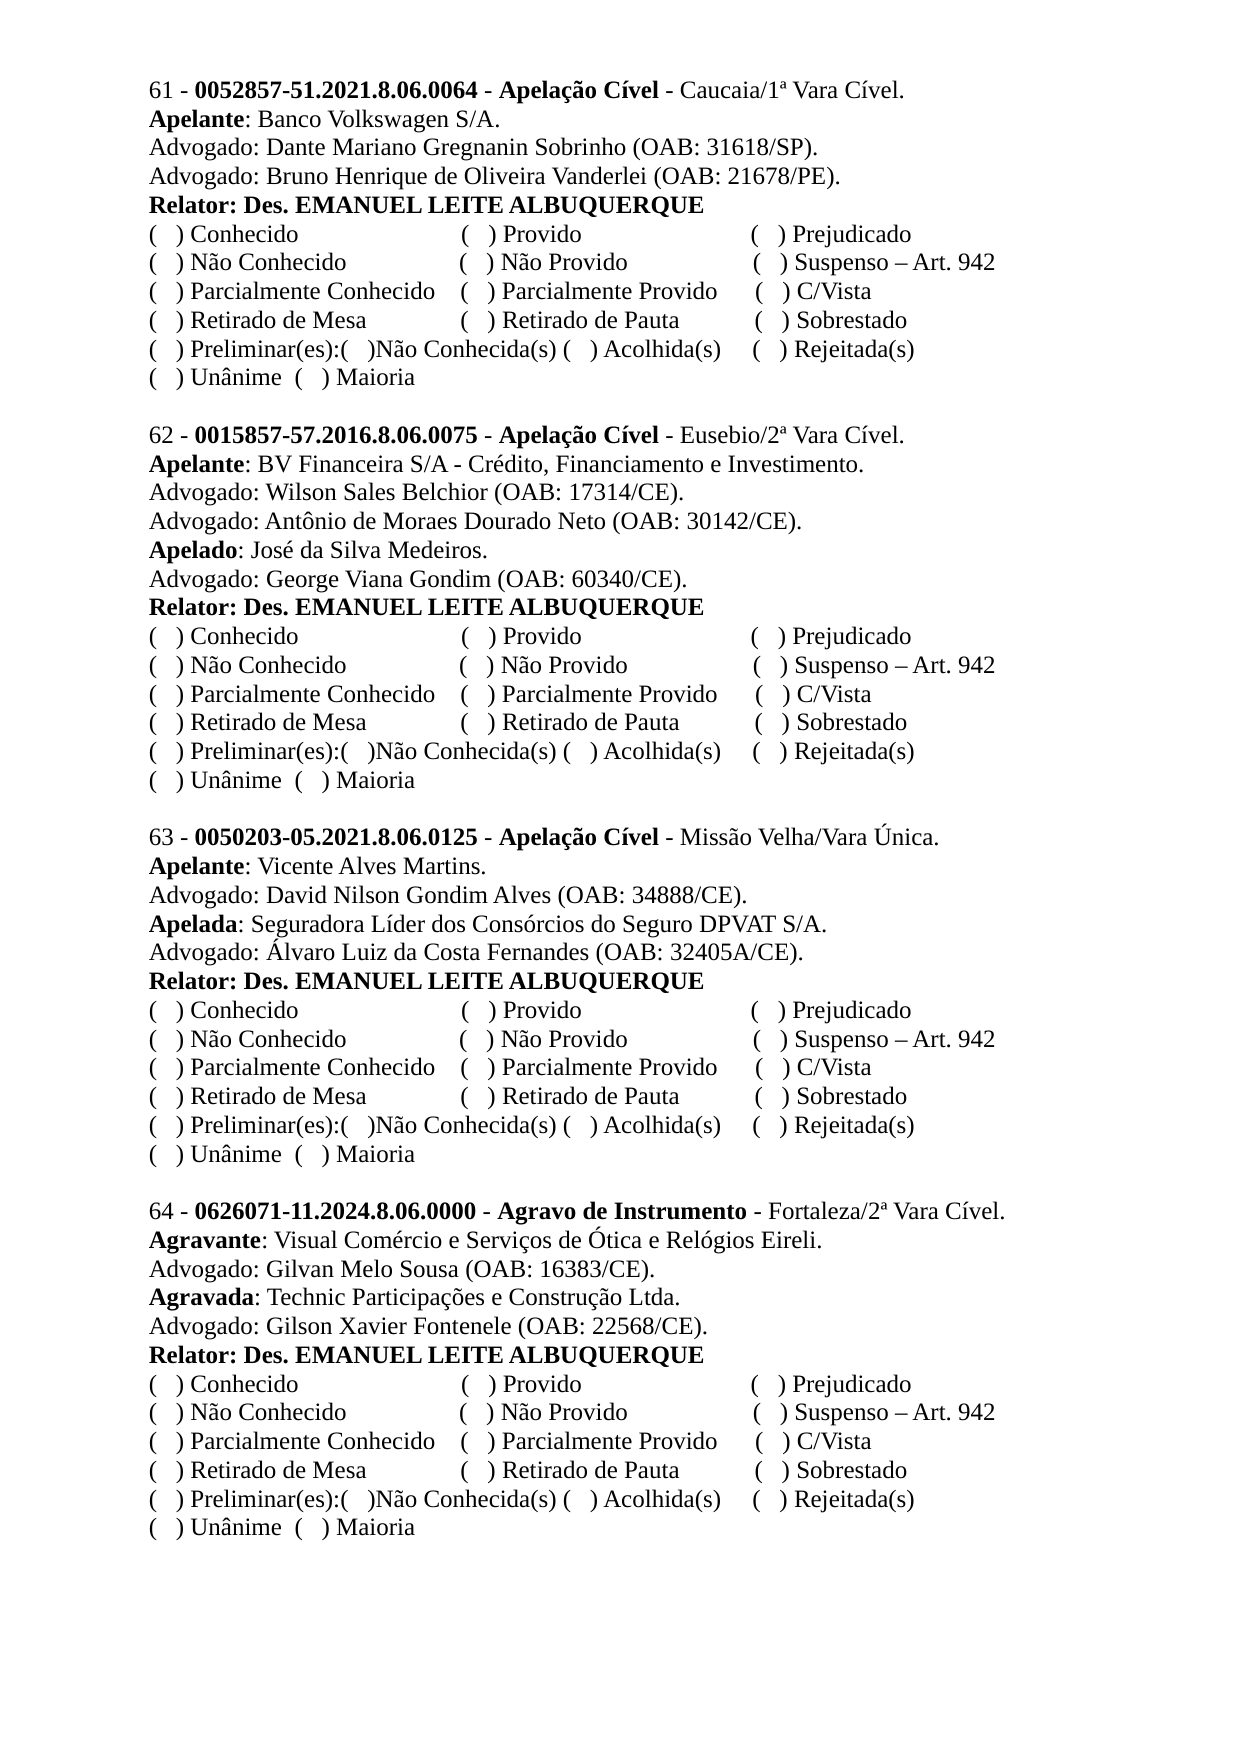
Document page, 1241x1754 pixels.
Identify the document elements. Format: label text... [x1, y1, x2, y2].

text Apelada: Seguradora Líder dos Consórcios do Seguro DPVAT S/A. [148, 909, 1141, 937]
text Apelado: José da Silva Medeiros. [148, 535, 1141, 564]
text Relator: Des. EMANUEL LEITE ALBUQUERQUE [148, 190, 1141, 219]
text Advogado: David Nilson Gondim Alves (OAB: 34888/CE). [148, 880, 1141, 909]
text ( ) Não Conhecido ( ) Não Provido ( ) Suspenso – Art. 942 [148, 247, 1158, 276]
text ( ) Retirado de Mesa ( ) Retirado de Pauta ( ) Sobrestado [148, 707, 1158, 736]
text ( ) Não Conhecido ( ) Não Provido ( ) Suspenso – Art. 942 [148, 1024, 1158, 1052]
text ( ) Retirado de Mesa ( ) Retirado de Pauta ( ) Sobrestado [148, 1455, 1158, 1484]
text Relator: Des. EMANUEL LEITE ALBUQUERQUE [148, 1340, 1141, 1369]
text ( ) Parcialmente Conhecido ( ) Parcialmente Provido ( ) C/Vista [148, 679, 1158, 707]
text Relator: Des. EMANUEL LEITE ALBUQUERQUE [148, 966, 1141, 995]
text Relator: Des. EMANUEL LEITE ALBUQUERQUE [148, 592, 1141, 621]
text ( ) Parcialmente Conhecido ( ) Parcialmente Provido ( ) C/Vista [148, 1052, 1158, 1081]
text ( ) Preliminar(es):( )Não Conhecida(s) ( ) Acolhida(s) ( ) Rejeitada(s) [148, 1484, 1158, 1512]
text Advogado: Álvaro Luiz da Costa Fernandes (OAB: 32405A/CE). [148, 937, 1141, 966]
text 62 - 0015857-57.2016.8.06.0075 - Apelação Cível - Eusebio/2ª Vara Cível. [148, 420, 1141, 449]
text 64 - 0626071-11.2024.8.06.0000 - Agravo de Instrumento - Fortaleza/2ª Vara Cível. [148, 1196, 1141, 1225]
text Apelante: Vicente Alves Martins. [148, 851, 1141, 880]
text ( ) Retirado de Mesa ( ) Retirado de Pauta ( ) Sobrestado [148, 305, 1158, 334]
text Advogado: Antônio de Moraes Dourado Neto (OAB: 30142/CE). [148, 506, 1141, 535]
text ( ) Unânime ( ) Maioria [148, 1512, 1158, 1541]
text ( ) Retirado de Mesa ( ) Retirado de Pauta ( ) Sobrestado [148, 1081, 1158, 1110]
text Agravante: Visual Comércio e Serviços de Ótica e Relógios Eireli. [148, 1225, 1141, 1254]
text Advogado: Dante Mariano Gregnanin Sobrinho (OAB: 31618/SP). [148, 132, 1141, 161]
text ( ) Não Conhecido ( ) Não Provido ( ) Suspenso – Art. 942 [148, 650, 1158, 679]
text Agravada: Technic Participações e Construção Ltda. [148, 1282, 1141, 1311]
text ( ) Não Conhecido ( ) Não Provido ( ) Suspenso – Art. 942 [148, 1397, 1158, 1426]
text Apelante: BV Financeira S/A - Crédito, Financiamento e Investimento. [148, 449, 1141, 477]
text Apelante: Banco Volkswagen S/A. [148, 104, 1141, 132]
text 61 - 0052857-51.2021.8.06.0064 - Apelação Cível - Caucaia/1ª Vara Cível. [148, 75, 1141, 104]
text ( ) Conhecido ( ) Provido ( ) Prejudicado [148, 621, 1141, 650]
text ( ) Unânime ( ) Maioria [148, 1139, 1158, 1167]
text ( ) Unânime ( ) Maioria [148, 362, 1158, 391]
text ( ) Conhecido ( ) Provido ( ) Prejudicado [148, 219, 1141, 247]
text ( ) Unânime ( ) Maioria [148, 765, 1158, 794]
text Advogado: Gilson Xavier Fontenele (OAB: 22568/CE). [148, 1311, 1141, 1340]
text ( ) Parcialmente Conhecido ( ) Parcialmente Provido ( ) C/Vista [148, 276, 1158, 305]
text ( ) Preliminar(es):( )Não Conhecida(s) ( ) Acolhida(s) ( ) Rejeitada(s) [148, 1110, 1158, 1139]
text Advogado: Wilson Sales Belchior (OAB: 17314/CE). [148, 477, 1141, 506]
text Advogado: George Viana Gondim (OAB: 60340/CE). [148, 564, 1141, 592]
text ( ) Conhecido ( ) Provido ( ) Prejudicado [148, 995, 1141, 1024]
text ( ) Conhecido ( ) Provido ( ) Prejudicado [148, 1369, 1141, 1397]
text Advogado: Bruno Henrique de Oliveira Vanderlei (OAB: 21678/PE). [148, 161, 1141, 190]
text Advogado: Gilvan Melo Sousa (OAB: 16383/CE). [148, 1254, 1141, 1282]
text 63 - 0050203-05.2021.8.06.0125 - Apelação Cível - Missão Velha/Vara Única. [148, 822, 1141, 851]
text ( ) Parcialmente Conhecido ( ) Parcialmente Provido ( ) C/Vista [148, 1426, 1158, 1455]
text ( ) Preliminar(es):( )Não Conhecida(s) ( ) Acolhida(s) ( ) Rejeitada(s) [148, 736, 1158, 765]
text ( ) Preliminar(es):( )Não Conhecida(s) ( ) Acolhida(s) ( ) Rejeitada(s) [148, 334, 1158, 362]
